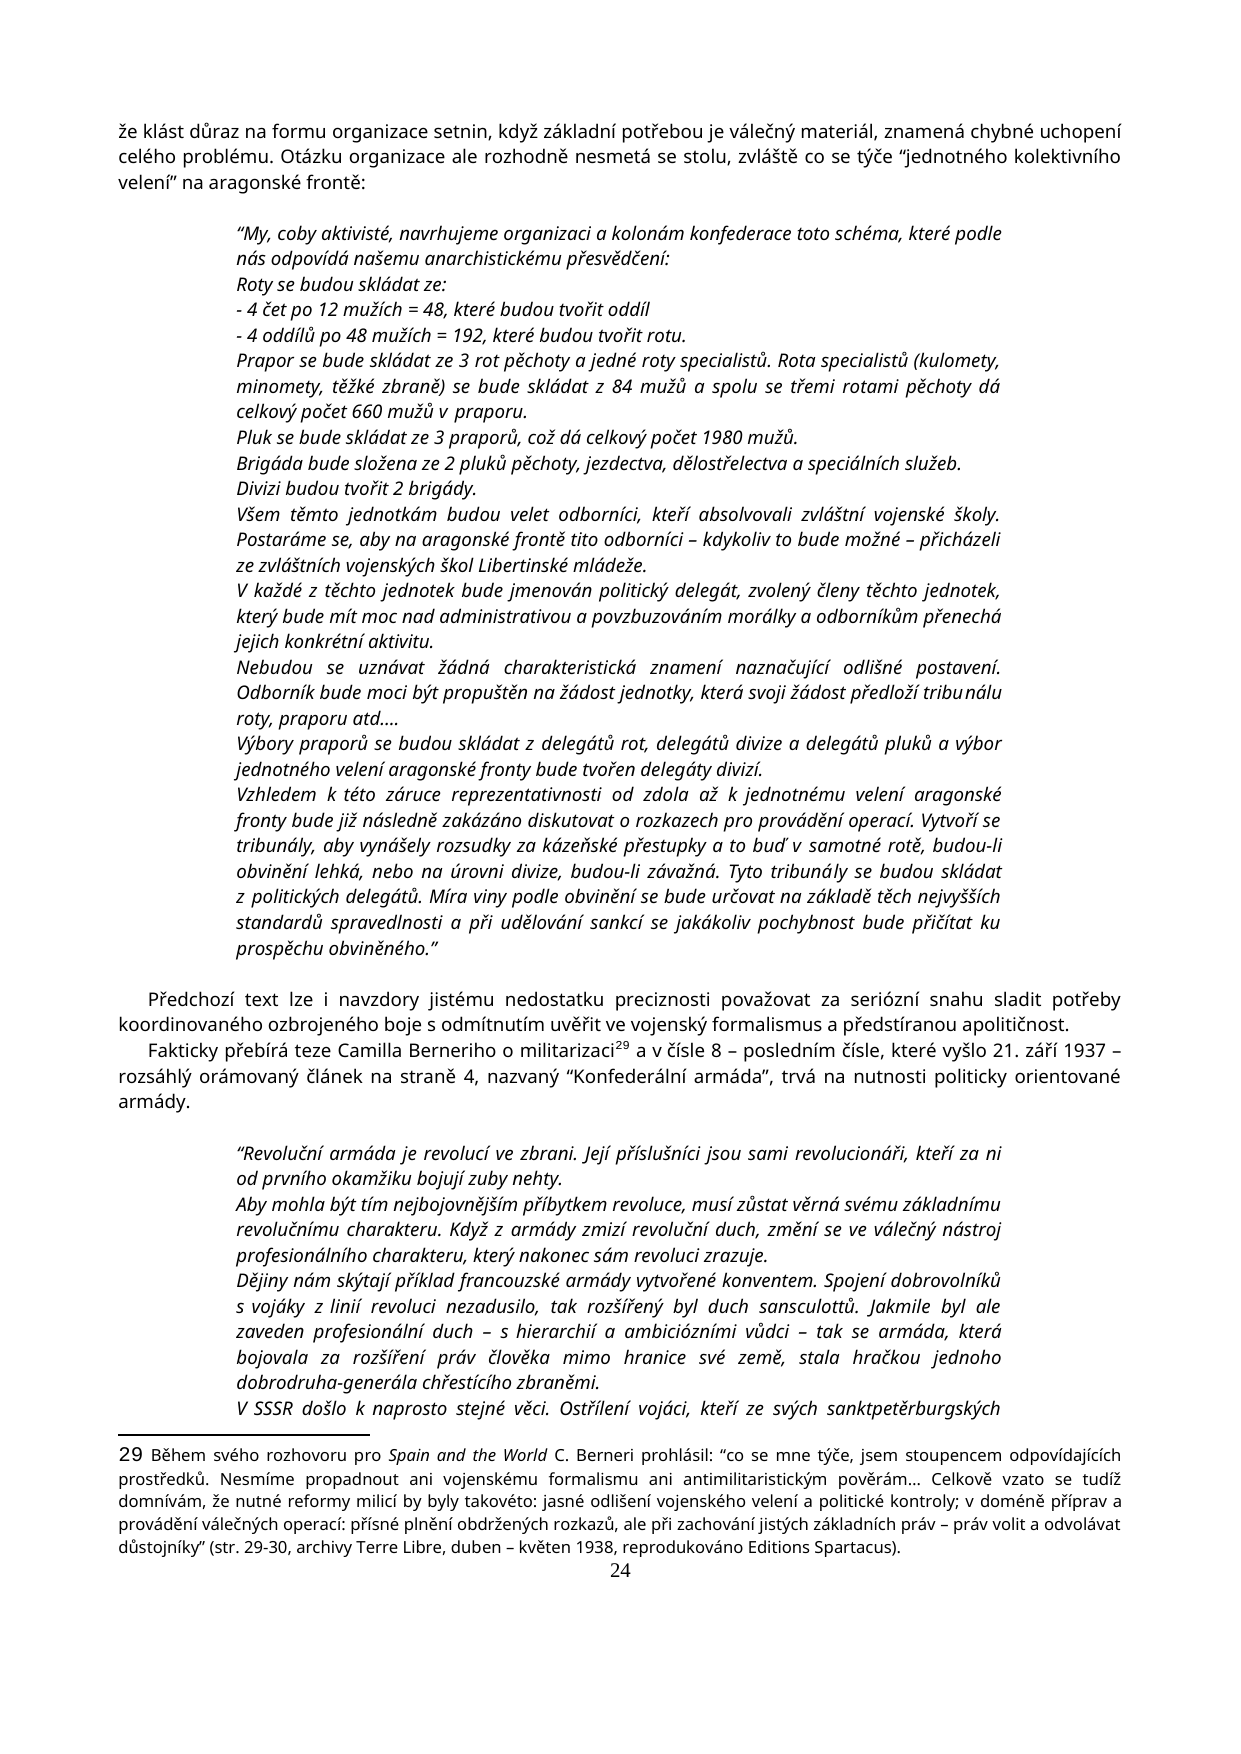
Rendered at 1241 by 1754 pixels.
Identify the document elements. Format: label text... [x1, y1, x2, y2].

text že klást důraz na formu organizace setnin, když základní potřebou je válečný materiál, znamená chybné uchopení celého problému. Otázku organizace ale rozhodně nesmetá se stolu, zvláště co se týče “jednotného kolektivního velení” na aragonské frontě: [118, 118, 1122, 195]
text Nebudou se uznávat žádná charakteristická znamení naznačující odlišné postavení. Odborník bude moci být propuštěn na žádost jednotky, která svoji žádost předloží tribunálu roty, praporu atd…. [236, 654, 1004, 731]
text Dějiny nám skýtají příklad francouzské armády vytvořené konventem. Spojení dobrovolníků s vojáky z linií revoluci nezadusilo, tak rozšířený byl duch sansculottů. Jakmile byl ale zaveden profesionální duch – s hierarchií a ambiciózními vůdci – tak se armáda, která bojovala za rozšíření práv člověka mimo hranice své země, stala hračkou jednoho dobrodruha-generála chřestícího zbraněmi. [236, 1267, 1004, 1395]
text Prapor se bude skládat ze 3 rot pěchoty a jedné roty specialistů. Rota specialistů (kulomety, minomety, těžké zbraně) se bude skládat z 84 mužů a spolu se třemi rotami pěchoty dá celkový počet 660 mužů v praporu. [236, 348, 1004, 424]
text “Revoluční armáda je revolucí ve zbrani. Její příslušníci jsou sami revolucionáři, kteří za ni od prvního okamžiku bojují zuby nehty. [236, 1140, 1004, 1191]
text Fakticky přebírá teze Camilla Berneriho o militarizaci a v čísle 8 – posledním čísle, které vyšlo 21. září 1937 – rozsáhlý orámovaný článek na straně 4, nazvaný “Konfederální armáda”, trvá na nutnosti politicky orientované armády. [118, 1037, 1122, 1114]
text V SSSR došlo k naprosto stejné věci. Ostřílení vojáci, kteří ze svých sanktpetěrburgských [236, 1395, 1004, 1421]
text Roty se budou skládat ze: [236, 271, 1004, 297]
text Všem těmto jednotkám budou velet odborníci, kteří absolvovali zvláštní vojenské školy. Postaráme se, aby na aragonské frontě tito odborníci – kdykoliv to bude možné – přicházeli ze zvláštních vojenských škol Libertinské mládeže. [236, 501, 1004, 577]
text - 4 oddílů po 48 mužích = 192, které budou tvořit rotu. [236, 322, 1004, 348]
text Divizi budou tvořit 2 brigády. [236, 475, 1004, 501]
text Vzhledem k této záruce reprezentativnosti od zdola až k jednotnému velení aragonské fronty bude již následně zakázáno diskutovat o rozkazech pro provádění operací. Vytvoří se tribunály, aby vynášely rozsudky za kázeňské přestupky a to buď v samotné rotě, budou-li obvinění lehká, nebo na úrovni divize, budou-li závažná. Tyto tribunály se budou skládat z politických delegátů. Míra viny podle obvinění se bude určovat na základě těch nejvyšších standardů spravedlnosti a při udělování sankcí se jakákoliv pochybnost bude přičítat ku prospěchu obviněného.” [236, 782, 1004, 960]
text Brigáda bude složena ze 2 pluků pěchoty, jezdectva, dělostřelectva a speciálních služeb. [236, 450, 1004, 475]
text Výbory praporů se budou skládat z delegátů rot, delegátů divize a delegátů pluků a výbor jednotného velení aragonské fronty bude tvořen delegáty divizí. [236, 731, 1004, 782]
text - 4 čet po 12 mužích = 48, které budou tvořit oddíl [236, 297, 1004, 322]
text Během svého rozhovoru pro Spain and the World C. Berneri prohlásil: “co se mne týče, jsem stoupencem odpovídajících prostředků. Nesmíme propadnout ani vojenskému formalismu ani antimilitaristickým pověrám… Celkově vzato se tudíž domnívám, že nutné reformy milicí by byly takovéto: jasné odlišení vojenského velení a politické kontroly; v doméně příprav a provádění válečných operací: přísné plnění obdržených rozkazů, ale při zachování jistých základních práv – práv volit a odvolávat důstojníky” (str. 29-30, archivy Terre Libre, duben – květen 1938, reprodukováno Editions Spartacus). [118, 1441, 1122, 1558]
text Aby mohla být tím nejbojovnějším příbytkem revoluce, musí zůstat věrná svému základnímu revolučnímu charakteru. Když z armády zmizí revoluční duch, změní se ve válečný nástroj profesionálního charakteru, který nakonec sám revoluci zrazuje. [236, 1191, 1004, 1267]
text Pluk se bude skládat ze 3 praporů, což dá celkový počet 1980 mužů. [236, 424, 1004, 450]
text V každé z těchto jednotek bude jmenován politický delegát, zvolený členy těchto jednotek, který bude mít moc nad administrativou a povzbuzováním morálky a odborníkům přenechá jejich konkrétní aktivitu. [236, 577, 1004, 654]
text “My, coby aktivisté, navrhujeme organizaci a kolonám konfederace toto schéma, které podle nás odpovídá našemu anarchistickému přesvědčení: [236, 220, 1004, 271]
text Předchozí text lze i navzdory jistému nedostatku preciznosti považovat za seriózní snahu sladit potřeby koordinovaného ozbrojeného boje s odmítnutím uvěřit ve vojenský formalismus a předstíranou apolitičnost. [118, 986, 1122, 1037]
